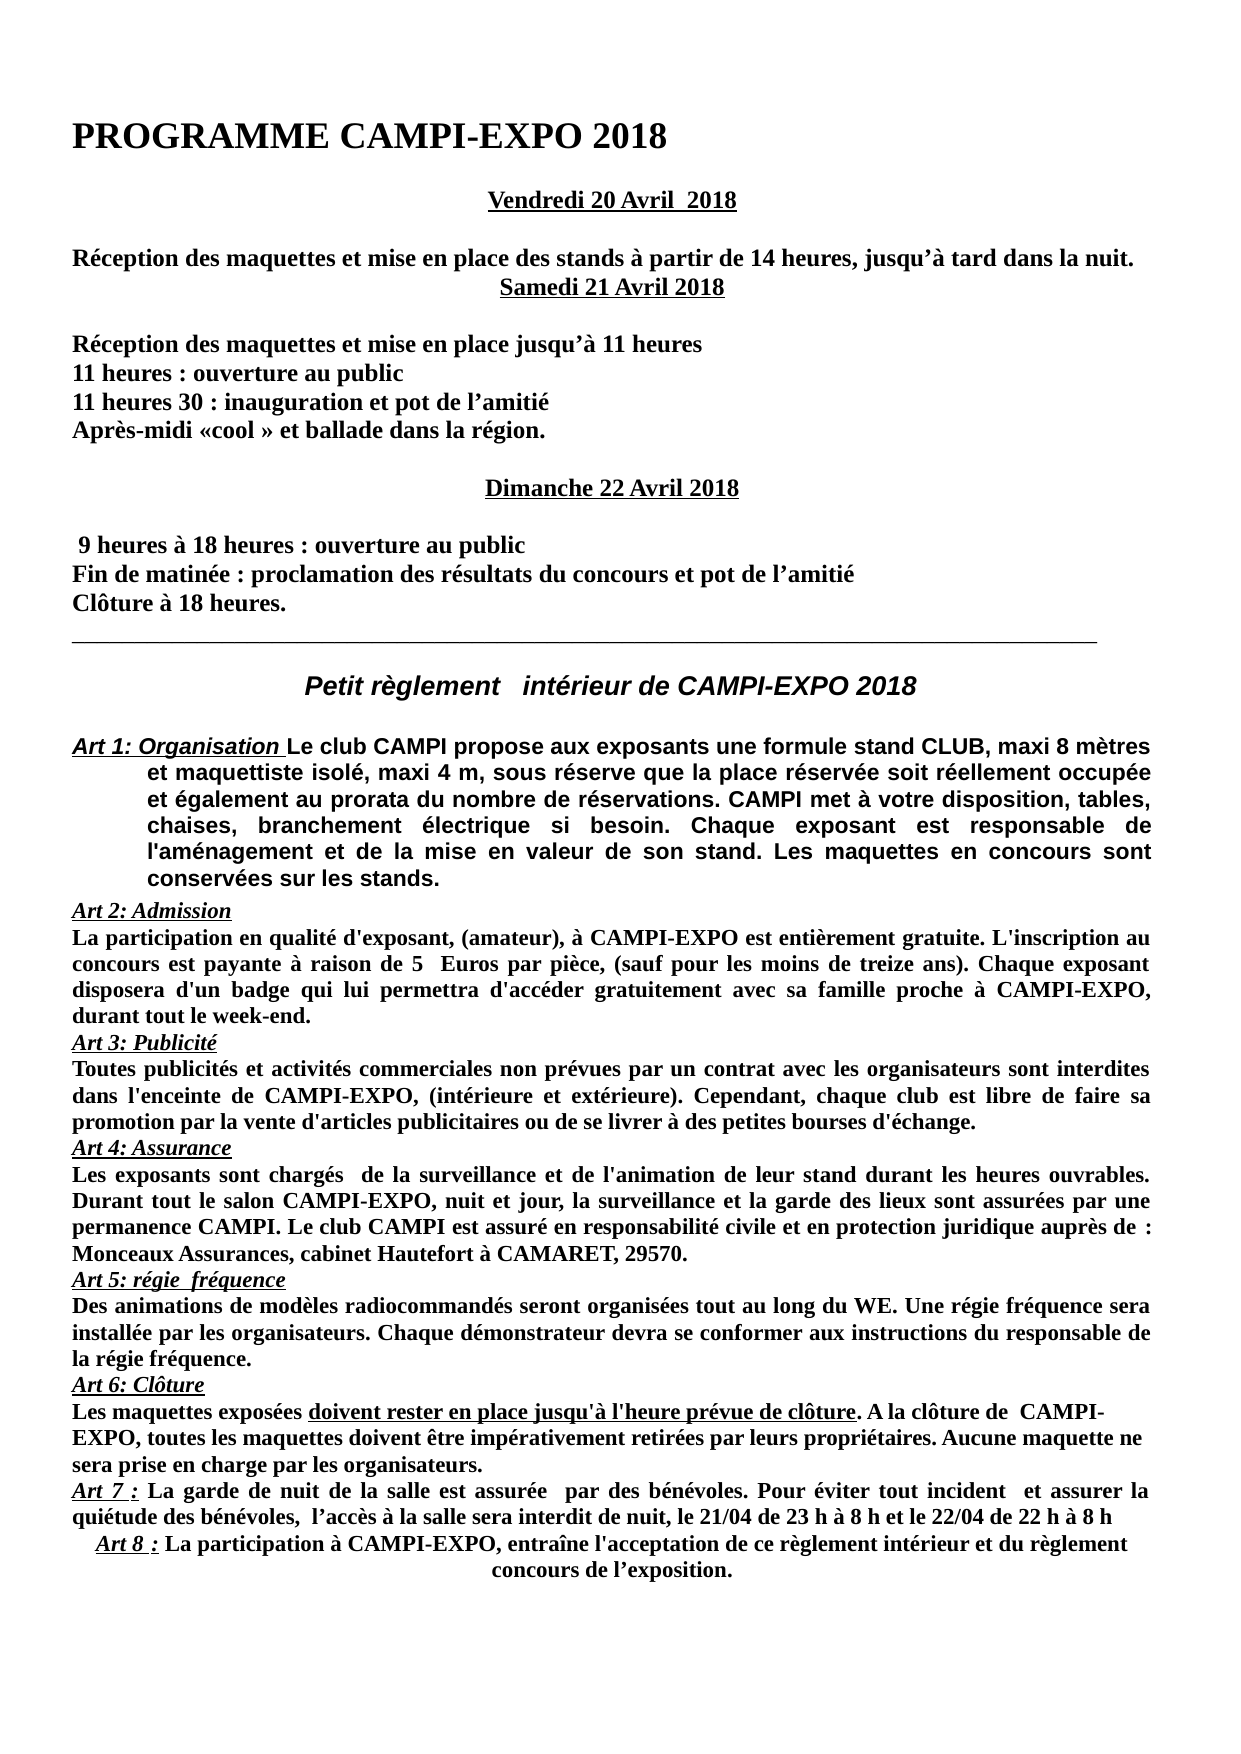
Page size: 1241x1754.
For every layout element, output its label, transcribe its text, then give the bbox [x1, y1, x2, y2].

subtitle Art 5: régie fréquence [72, 1266, 1152, 1292]
subtitle Vendredi 20 Avril 2018 [72, 185, 1152, 214]
text Les maquettes exposées doivent rester en place jusqu'à l'heure prévue de clôture. A la clôture de CAMPI-EXPO, toutes les maquettes doivent être impérativement retirées par leurs propriétaires. Aucune maquette ne sera prise en charge par les organisateurs. [72, 1398, 1152, 1477]
subtitle Art 1: Organisation Le club CAMPI propose aux exposants une formule stand CLUB, maxi 8 mètres et maquettiste isolé, maxi 4 m, sous réserve que la place réservée soit réellement occupée et également au prorata du nombre de réservations. CAMPI met à votre disposition, tables, chaises, branchement électrique si besoin. Chaque exposant est responsable de l'aménagement et de la mise en valeur de son stand. Les maquettes en concours sont conservées sur les stands. [72, 733, 1152, 891]
text 11 heures 30 : inauguration et pot de l’amitié [72, 387, 1152, 415]
text 11 heures : ouverture au public [72, 358, 1152, 387]
subtitle Art 4: Assurance [72, 1134, 1152, 1161]
text Après-midi «cool » et ballade dans la région. [72, 415, 1152, 444]
text Art 8 : La participation à CAMPI-EXPO, entraîne l'acceptation de ce règlement intérieur et du règlement concours de l’exposition. [72, 1530, 1152, 1582]
subtitle Petit règlement intérieur de CAMPI-EXPO 2018 [72, 670, 1152, 702]
text __________________________________________________________________________________ [72, 617, 1152, 645]
text Art 7 : La garde de nuit de la salle est assurée par des bénévoles. Pour éviter tout incident et assurer la quiétude des bénévoles, l’accès à la salle sera interdit de nuit, le 21/04 de 23 h à 8 h et le 22/04 de 22 h à 8 h [72, 1477, 1152, 1530]
text Des animations de modèles radiocommandés seront organisées tout au long du WE. Une régie fréquence sera installée par les organisateurs. Chaque démonstrateur devra se conformer aux instructions du responsable de la régie fréquence. [72, 1292, 1152, 1372]
subtitle Art 2: Admission [72, 897, 1152, 923]
subtitle PROGRAMME CAMPI-EXPO 2018 [72, 113, 1152, 157]
subtitle Dimanche 22 Avril 2018 [72, 473, 1152, 502]
subtitle Art 6: Clôture [72, 1372, 1152, 1398]
text 9 heures à 18 heures : ouverture au public [72, 530, 1152, 559]
subtitle Samedi 21 Avril 2018 [72, 272, 1152, 300]
text Fin de matinée : proclamation des résultats du concours et pot de l’amitié [72, 559, 1152, 588]
subtitle Art 3: Publicité [72, 1029, 1152, 1055]
text Les exposants sont chargés de la surveillance et de l'animation de leur stand durant les heures ouvrables. Durant tout le salon CAMPI-EXPO, nuit et jour, la surveillance et la garde des lieux sont assurées par une permanence CAMPI. Le club CAMPI est assuré en responsabilité civile et en protection juridique auprès de : Monceaux Assurances, cabinet Hautefort à CAMARET, 29570. [72, 1161, 1152, 1266]
text Réception des maquettes et mise en place jusqu’à 11 heures [72, 329, 1152, 358]
text Réception des maquettes et mise en place des stands à partir de 14 heures, jusqu’à tard dans la nuit. [72, 243, 1152, 272]
text Clôture à 18 heures. [72, 588, 1152, 617]
text La participation en qualité d'exposant, (amateur), à CAMPI-EXPO est entièrement gratuite. L'inscription au concours est payante à raison de 5 Euros par pièce, (sauf pour les moins de treize ans). Chaque exposant disposera d'un badge qui lui permettra d'accéder gratuitement avec sa famille proche à CAMPI-EXPO, durant tout le week-end. [72, 923, 1152, 1029]
text Toutes publicités et activités commerciales non prévues par un contrat avec les organisateurs sont interdites dans l'enceinte de CAMPI-EXPO, (intérieure et extérieure). Cependant, chaque club est libre de faire sa promotion par la vente d'articles publicitaires ou de se livrer à des petites bourses d'échange. [72, 1055, 1152, 1134]
